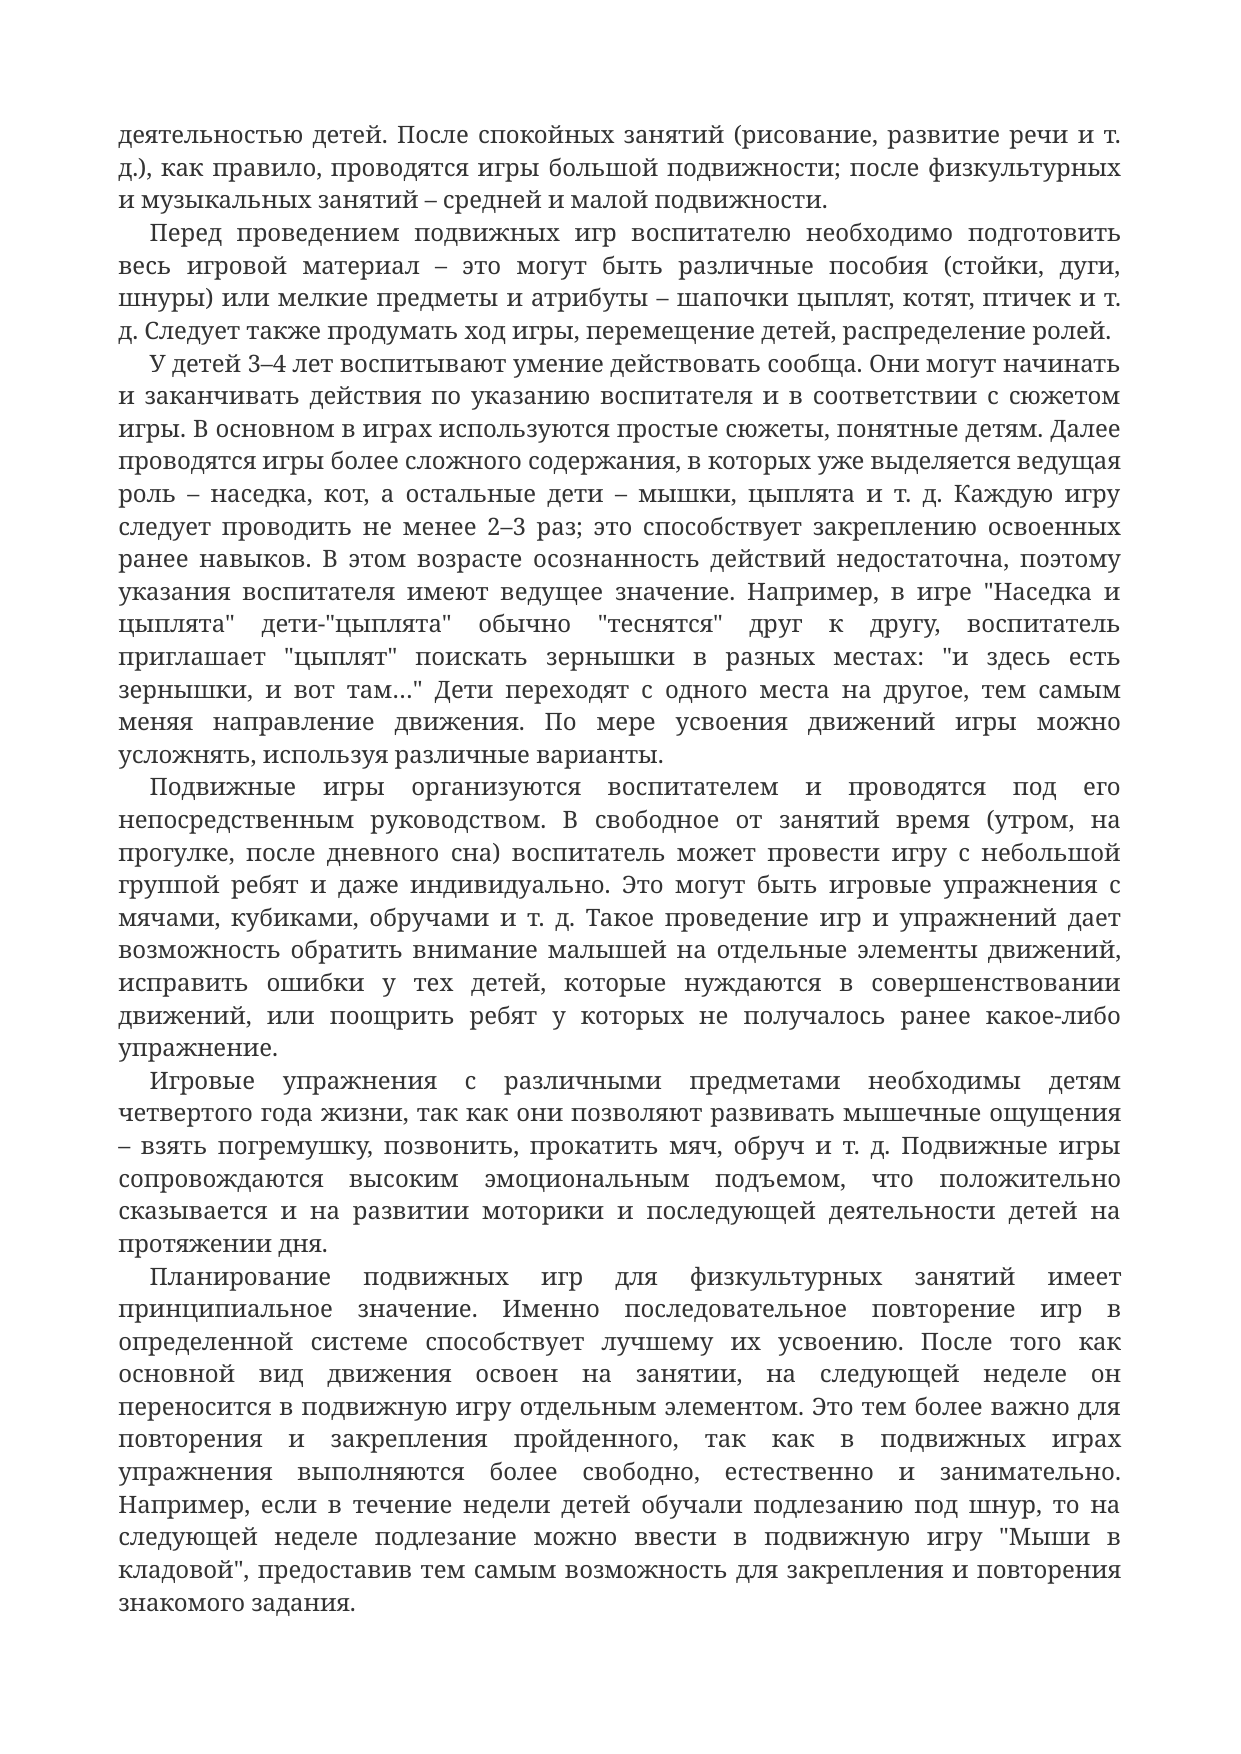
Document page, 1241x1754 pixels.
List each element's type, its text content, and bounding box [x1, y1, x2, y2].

text деятельностью детей. После спокойных занятий (рисование, развитие речи и т. д.), как правило, проводятся игры большой подвижности; после физкультурных и музыкальных занятий – средней и малой подвижности. [118, 118, 1122, 216]
text Игровые упражнения с различными предметами необходимы детям четвертого года жизни, так как они позволяют развивать мышечные ощущения – взять погремушку, позвонить, прокатить мяч, обруч и т. д. Подвижные игры сопровождаются высоким эмоциональным подъемом, что положительно сказывается и на развитии моторики и последующей деятельности детей на протяжении дня. [118, 1064, 1122, 1259]
text У детей 3–4 лет воспитывают умение действовать сообща. Они могут начинать и заканчивать действия по указанию воспитателя и в соответствии с сюжетом игры. В основном в играх используются простые сюжеты, понятные детям. Далее проводятся игры более сложного содержания, в которых уже выделяется ведущая роль – наседка, кот, а остальные дети – мышки, цыплята и т. д. Каждую игру следует проводить не менее 2–3 раз; это способствует закреплению освоенных ранее навыков. В этом возрасте осознанность действий недостаточна, поэтому указания воспитателя имеют ведущее значение. Например, в игре "Наседка и цыплята" дети-"цыплята" обычно "теснятся" друг к другу, воспитатель приглашает "цыплят" поискать зернышки в разных местах: "и здесь есть зернышки, и вот там…" Дети переходят с одного места на другое, тем самым меняя направление движения. По мере усвоения движений игры можно усложнять, используя различные варианты. [118, 346, 1122, 770]
text Перед проведением подвижных игр воспитателю необходимо подготовить весь игровой материал – это могут быть различные пособия (стойки, дуги, шнуры) или мелкие предметы и атрибуты – шапочки цыплят, котят, птичек и т. д. Следует также продумать ход игры, перемещение детей, распределение ролей. [118, 216, 1122, 346]
text Подвижные игры организуются воспитателем и проводятся под его непосредственным руководством. В свободное от занятий время (утром, на прогулке, после дневного сна) воспитатель может провести игру с небольшой группой ребят и даже индивидуально. Это могут быть игровые упражнения с мячами, кубиками, обручами и т. д. Такое проведение игр и упражнений дает возможность обратить внимание малышей на отдельные элементы движений, исправить ошибки у тех детей, которые нуждаются в совершенствовании движений, или поощрить ребят у которых не получалось ранее какое-либо упражнение. [118, 770, 1122, 1064]
text Планирование подвижных игр для физкультурных занятий имеет принципиальное значение. Именно последовательное повторение игр в определенной системе способствует лучшему их усвоению. После того как основной вид движения освоен на занятии, на следующей неделе он переносится в подвижную игру отдельным элементом. Это тем более важно для повторения и закрепления пройденного, так как в подвижных играх упражнения выполняются более свободно, естественно и занимательно. Например, если в течение недели детей обучали подлезанию под шнур, то на следующей неделе подлезание можно ввести в подвижную игру "Мыши в кладовой", предоставив тем самым возможность для закрепления и повторения знакомого задания. [118, 1259, 1122, 1618]
